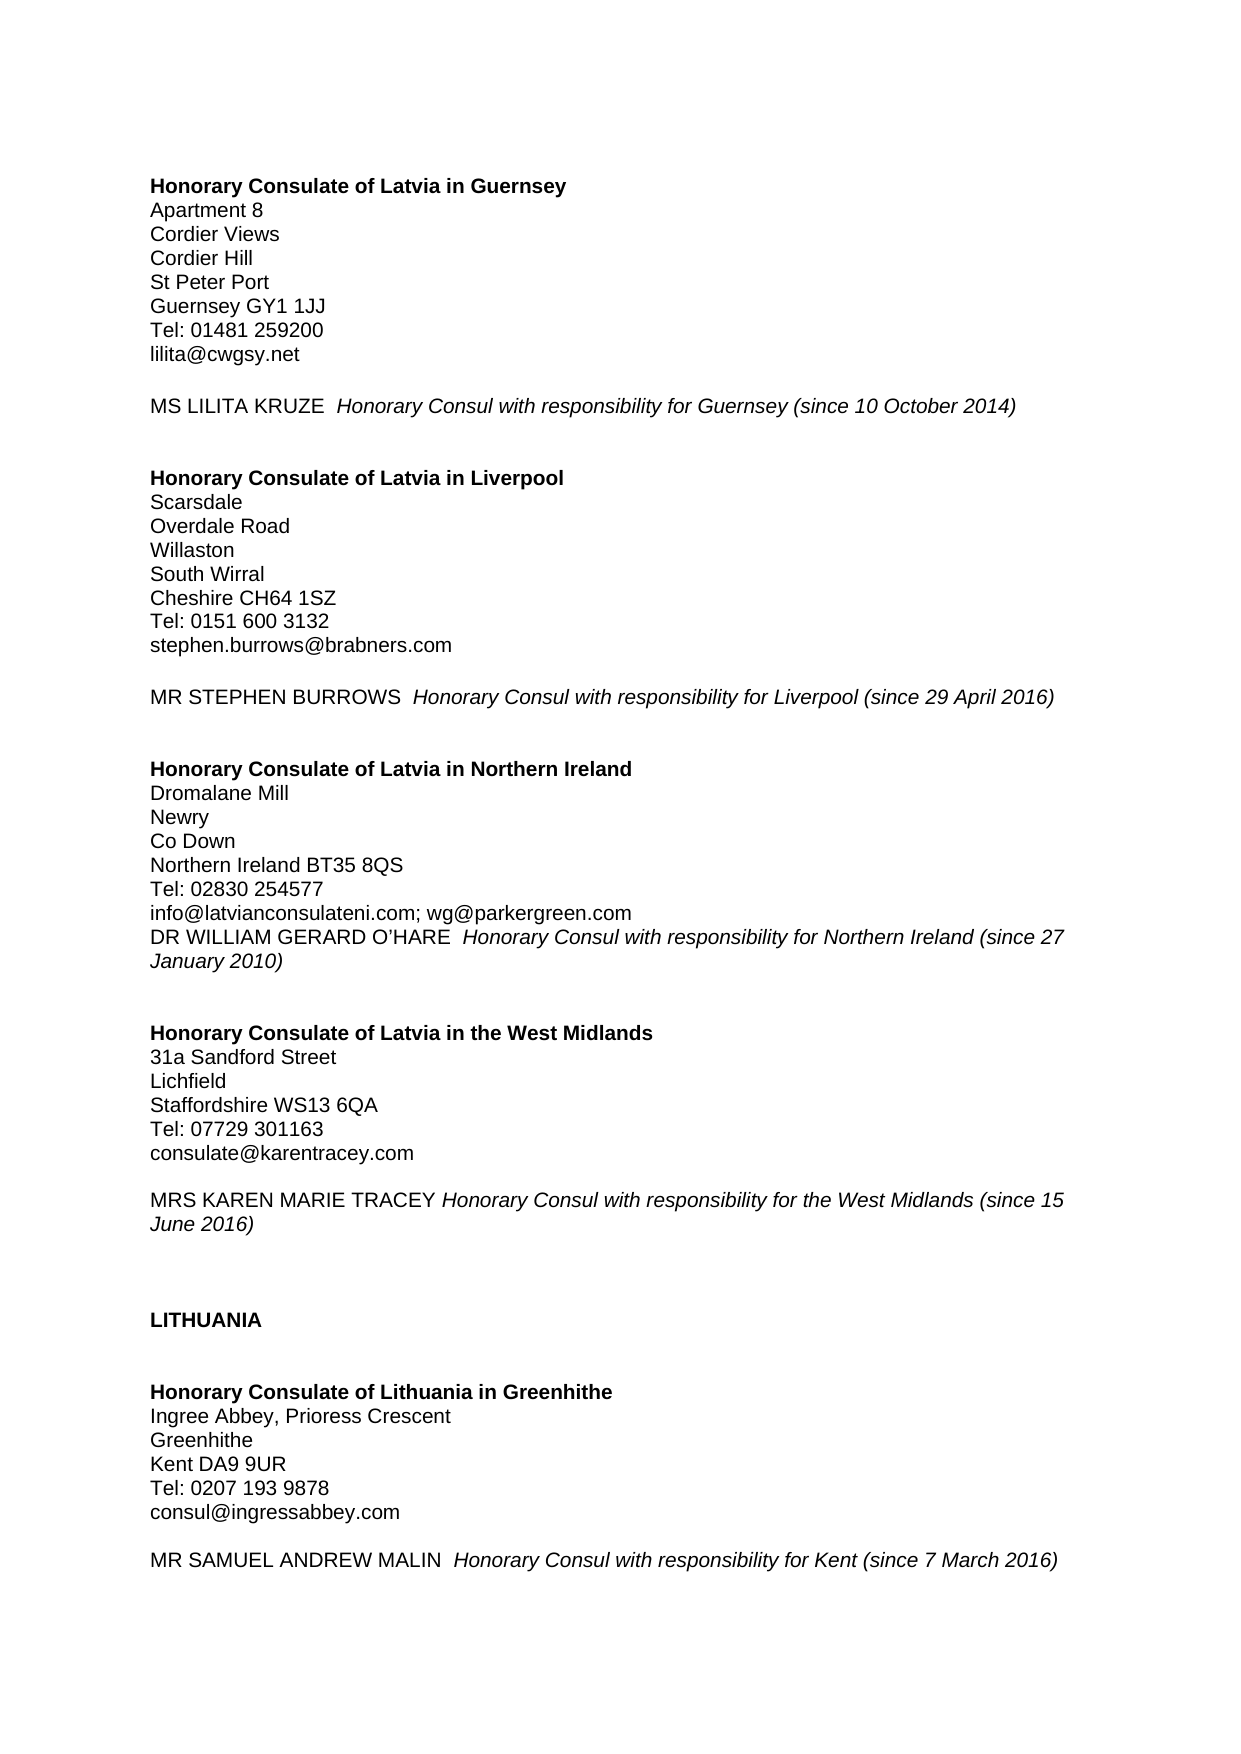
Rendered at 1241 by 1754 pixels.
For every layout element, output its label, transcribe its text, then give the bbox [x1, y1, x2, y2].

text Ingree Abbey, Prioress Crescent [150, 1404, 1090, 1428]
text Co Down [150, 829, 1090, 853]
text Guernsey GY1 1JJ [150, 294, 1090, 318]
text Greenhithe [150, 1428, 1090, 1452]
text consulate@karentracey.com [150, 1140, 1090, 1164]
text St Peter Port [150, 270, 1090, 294]
text LITHUANIA [150, 1308, 1090, 1332]
text Cordier Views [150, 222, 1090, 246]
text Tel: 02830 254577 [150, 877, 1090, 901]
text Staffordshire WS13 6QA [150, 1092, 1090, 1116]
text DR WILLIAM GERARD O’HARE Honorary Consul with responsibility for Northern Ireland (since 27 January 2010) [150, 925, 1090, 973]
text Cordier Hill [150, 246, 1090, 270]
text Honorary Consulate of Latvia in Guernsey [150, 174, 1090, 198]
text Newry [150, 805, 1090, 829]
text MR STEPHEN BURROWS Honorary Consul with responsibility for Liverpool (since 29 April 2016) [150, 685, 1090, 709]
text Honorary Consulate of Latvia in the West Midlands [150, 1021, 1090, 1044]
text Tel: 0207 193 9878 [150, 1476, 1090, 1500]
text Tel: 01481 259200 [150, 318, 1090, 342]
text South Wirral [150, 561, 1090, 585]
text Honorary Consulate of Lithuania in Greenhithe [150, 1380, 1090, 1404]
text MR SAMUEL ANDREW MALIN Honorary Consul with responsibility for Kent (since 7 March 2016) [150, 1548, 1090, 1572]
text stephen.burrows@brabners.com [150, 633, 1090, 657]
text Lichfield [150, 1068, 1090, 1092]
text MS LILITA KRUZE Honorary Consul with responsibility for Guernsey (since 10 October 2014) [150, 394, 1090, 418]
text Dromalane Mill [150, 781, 1090, 805]
text Tel: 0151 600 3132 [150, 609, 1090, 633]
text 31a Sandford Street [150, 1044, 1090, 1068]
text lilita@cwgsy.net [150, 342, 1090, 366]
text Overdale Road [150, 513, 1090, 537]
text Scarsdale [150, 489, 1090, 513]
text Tel: 07729 301163 [150, 1116, 1090, 1140]
text Honorary Consulate of Latvia in Liverpool [150, 466, 1090, 489]
text Kent DA9 9UR [150, 1452, 1090, 1476]
text MRS KAREN MARIE TRACEY Honorary Consul with responsibility for the West Midlands (since 15 June 2016) [150, 1188, 1090, 1236]
text Willaston [150, 537, 1090, 561]
text Honorary Consulate of Latvia in Northern Ireland [150, 757, 1090, 781]
text Cheshire CH64 1SZ [150, 585, 1090, 609]
text consul@ingressabbey.com [150, 1500, 1090, 1524]
text Apartment 8 [150, 198, 1090, 222]
text Northern Ireland BT35 8QS [150, 853, 1090, 877]
text info@latvianconsulateni.com; wg@parkergreen.com [150, 901, 1090, 925]
